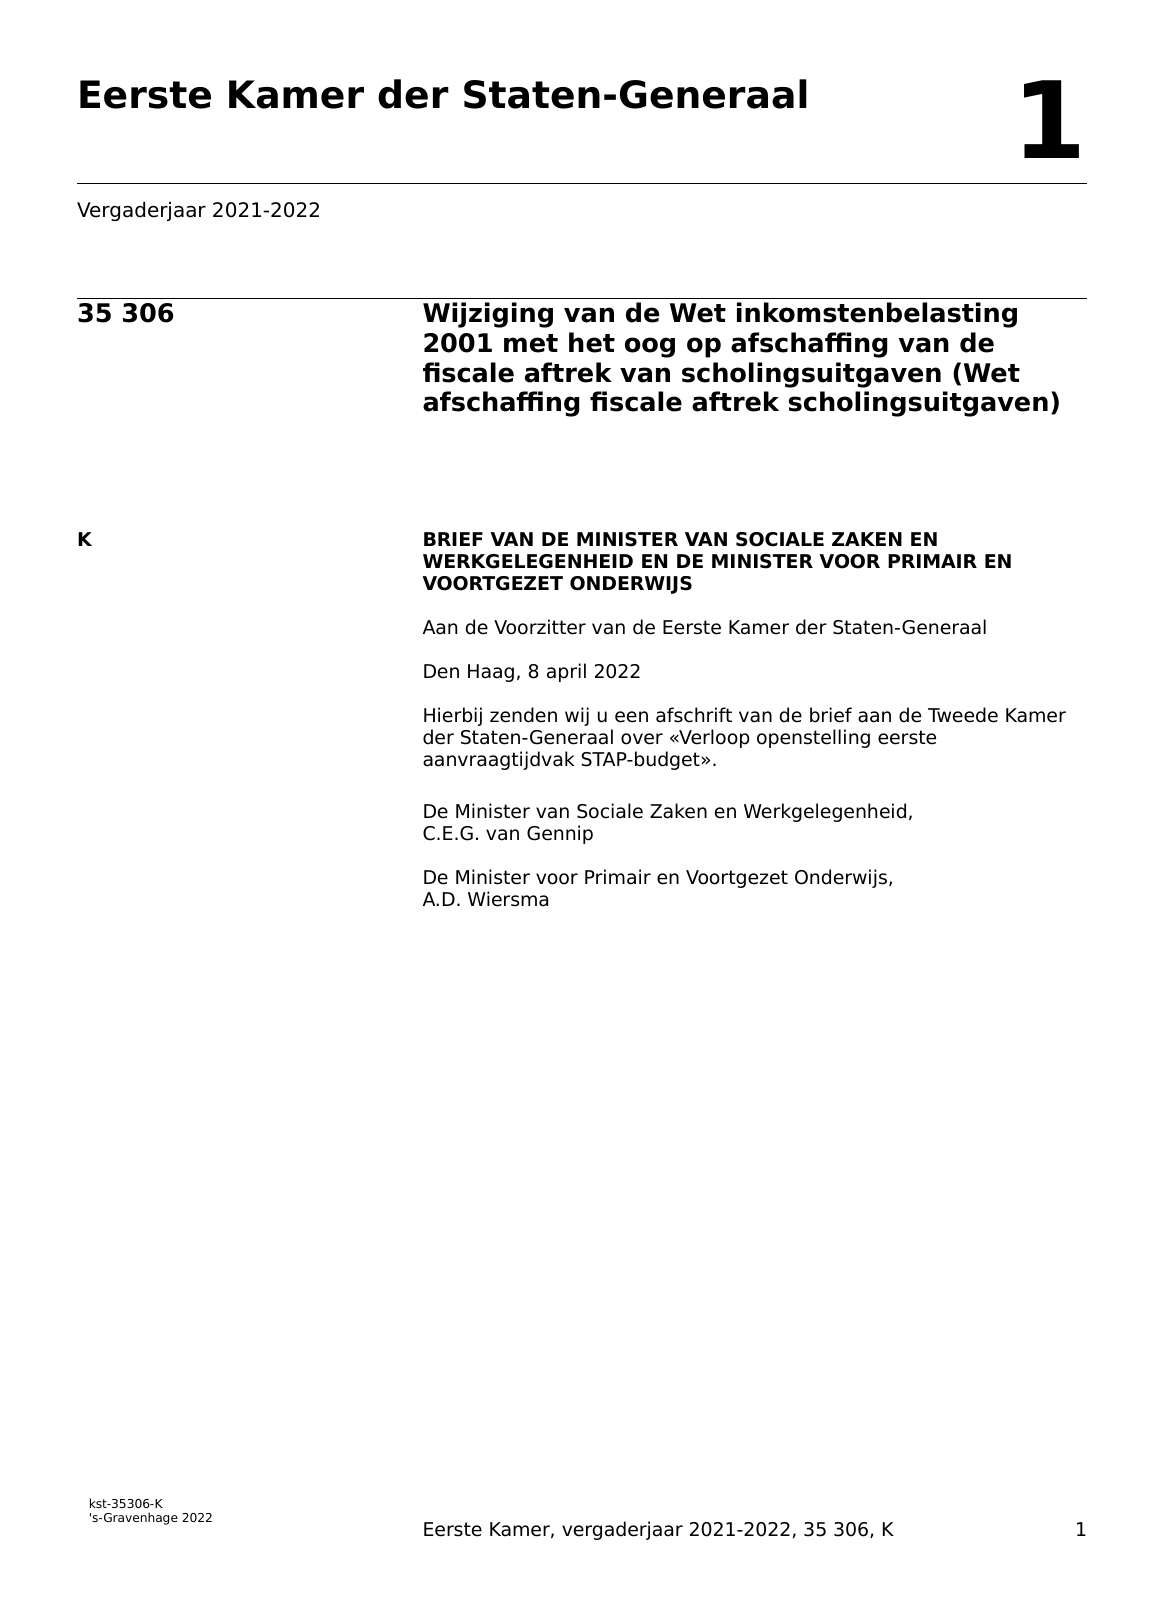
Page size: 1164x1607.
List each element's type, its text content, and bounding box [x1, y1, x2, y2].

text De Minister voor Primair en Voortgezet Onderwijs, A.D. Wiersma [422, 867, 1087, 911]
table_header 1 [886, 59, 1087, 183]
subtitle 35 306 Wijziging van de Wet inkomstenbelasting 2001 met het oog op afschaffing van de fiscale aftrek van scholingsuitgaven (Wet afschaffing fiscale aftrek scholingsuitgaven) [77, 299, 1087, 418]
text 's-Gravenhage 2022 [88, 1511, 323, 1525]
text De Minister van Sociale Zaken en Werkgelegenheid, C.E.G. van Gennip [422, 801, 1087, 845]
table_cell Vergaderjaar 2021-2022 [77, 184, 1087, 298]
text Den Haag, 8 april 2022 [422, 661, 1087, 683]
subtitle K BRIEF VAN DE MINISTER VAN SOCIALE ZAKEN EN WERKGELEGENHEID EN DE MINISTER VOOR PRIMAIR EN VOORTGEZET ONDERWIJS [77, 529, 1087, 595]
text Aan de Voorzitter van de Eerste Kamer der Staten-Generaal [422, 617, 1087, 639]
text Hierbij zenden wij u een afschrift van de brief aan de Tweede Kamer der Staten-Generaal over «Verloop openstelling eerste aanvraagtijdvak STAP-budget». [422, 705, 1087, 771]
table_header Eerste Kamer der Staten-Generaal [77, 59, 886, 183]
text kst-35306-K [88, 1497, 323, 1511]
